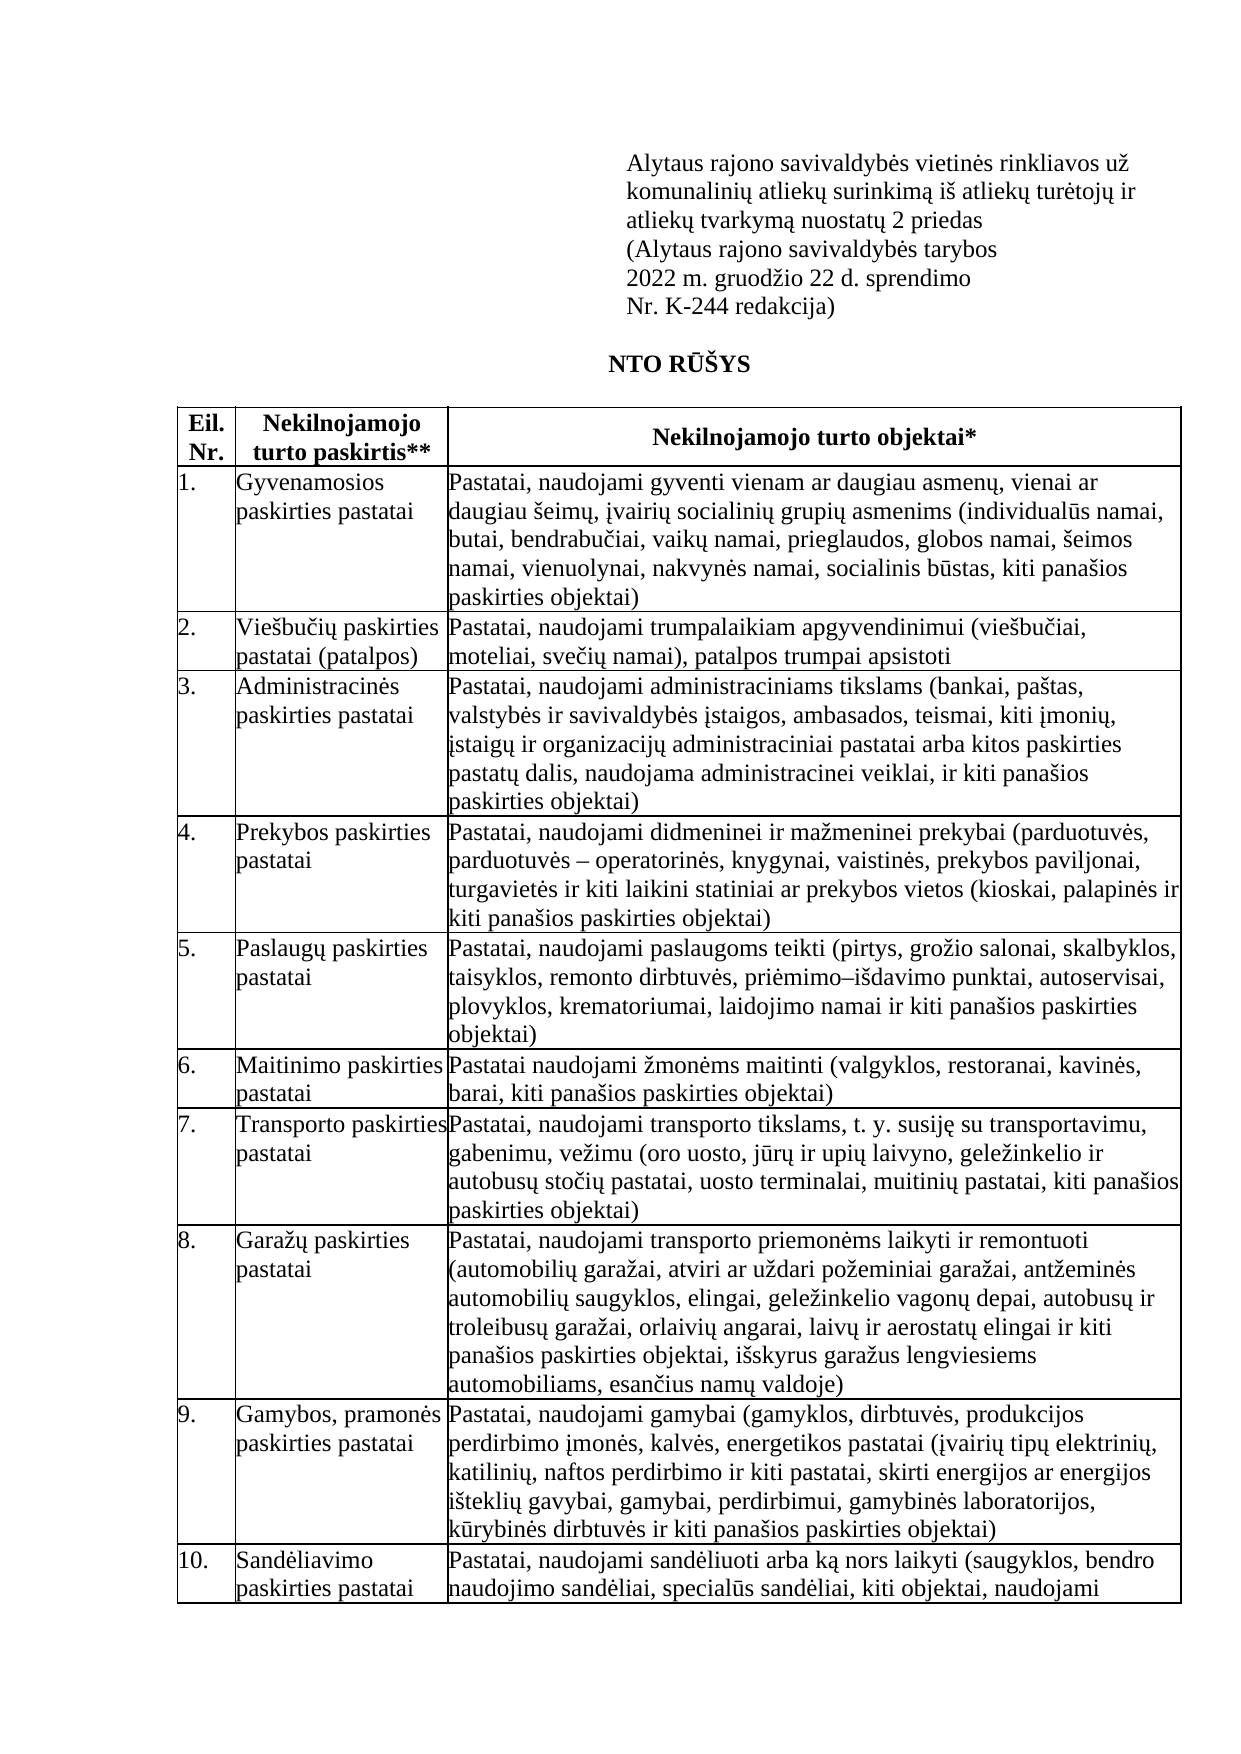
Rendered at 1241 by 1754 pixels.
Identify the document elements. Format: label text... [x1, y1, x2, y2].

table_cell 9. [178, 1400, 235, 1543]
table_cell Sandėliavimo paskirties pastatai [236, 1545, 447, 1602]
table_cell Garažų paskirties pastatai [236, 1226, 447, 1398]
table_cell 7. [178, 1109, 235, 1224]
text Nr. K-244 redakcija) [177, 291, 1181, 320]
table_cell Transporto paskirties pastatai [236, 1109, 447, 1224]
table_cell Prekybos paskirties pastatai [236, 817, 447, 932]
table_cell Paslaugų paskirties pastatai [236, 933, 447, 1048]
table_cell Gyvenamosios paskirties pastatai [236, 467, 447, 611]
table_header Nekilnojamojo turto paskirtis** [236, 408, 447, 465]
text (Alytaus rajono savivaldybės tarybos [177, 234, 1181, 263]
table_cell Viešbučių paskirties pastatai (patalpos) [236, 612, 447, 670]
text NTO RŪŠYS [177, 349, 1181, 378]
table_cell Gamybos, pramonės paskirties pastatai [236, 1400, 447, 1543]
table_cell 4. [178, 817, 235, 932]
table_cell Pastatai, naudojami gyventi vienam ar daugiau asmenų, vienai ar daugiau šeimų, įvairių socialinių grupių asmenims (individualūs namai, butai, bendrabučiai, vaikų namai, prieglaudos, globos namai, šeimos namai, vienuolynai, nakvynės namai, socialinis būstas, kiti panašios paskirties objektai) [449, 467, 1180, 611]
table_cell 5. [178, 933, 235, 1048]
table_cell Pastatai, naudojami paslaugoms teikti (pirtys, grožio salonai, skalbyklos, taisyklos, remonto dirbtuvės, priėmimo–išdavimo punktai, autoservisai, plovyklos, krematoriumai, laidojimo namai ir kiti panašios paskirties objektai) [449, 933, 1180, 1048]
table_cell 3. [178, 671, 235, 815]
text atliekų tvarkymą nuostatų 2 priedas [177, 205, 1181, 234]
table_header Nekilnojamojo turto objektai* [449, 408, 1180, 465]
table_cell 8. [178, 1226, 235, 1398]
table_cell 2. [178, 612, 235, 670]
table_cell Pastatai, naudojami gamybai (gamyklos, dirbtuvės, produkcijos perdirbimo įmonės, kalvės, energetikos pastatai (įvairių tipų elektrinių, katilinių, naftos perdirbimo ir kiti pastatai, skirti energijos ar energijos išteklių gavybai, gamybai, perdirbimui, gamybinės laboratorijos, kūrybinės dirbtuvės ir kiti panašios paskirties objektai) [449, 1400, 1180, 1543]
table_cell Pastatai, naudojami sandėliuoti arba ką nors laikyti (saugyklos, bendro naudojimo sandėliai, specialūs sandėliai, kiti objektai, naudojami [449, 1545, 1180, 1602]
text Alytaus rajono savivaldybės vietinės rinkliavos už [177, 148, 1181, 176]
table_cell Pastatai, naudojami trumpalaikiam apgyvendinimui (viešbučiai, moteliai, svečių namai), patalpos trumpai apsistoti [449, 612, 1180, 670]
text 2022 m. gruodžio 22 d. sprendimo [177, 263, 1181, 291]
table_cell 10. [178, 1545, 235, 1602]
table_cell Administracinės paskirties pastatai [236, 671, 447, 815]
table_cell 1. [178, 467, 235, 611]
table_cell Pastatai, naudojami transporto tikslams, t. y. susiję su transportavimu, gabenimu, vežimu (oro uosto, jūrų ir upių laivyno, geležinkelio ir autobusų stočių pastatai, uosto terminalai, muitinių pastatai, kiti panašios paskirties objektai) [449, 1109, 1180, 1224]
table_cell Pastatai naudojami žmonėms maitinti (valgyklos, restoranai, kavinės, barai, kiti panašios paskirties objektai) [449, 1050, 1180, 1107]
table_cell Pastatai, naudojami didmeninei ir mažmeninei prekybai (parduotuvės, parduotuvės – operatorinės, knygynai, vaistinės, prekybos paviljonai, turgavietės ir kiti laikini statiniai ar prekybos vietos (kioskai, palapinės ir kiti panašios paskirties objektai) [449, 817, 1180, 932]
table_cell Maitinimo paskirties pastatai [236, 1050, 447, 1107]
text komunalinių atliekų surinkimą iš atliekų turėtojų ir [177, 176, 1181, 205]
table_cell 6. [178, 1050, 235, 1107]
table_cell Pastatai, naudojami transporto priemonėms laikyti ir remontuoti (automobilių garažai, atviri ar uždari požeminiai garažai, antžeminės automobilių saugyklos, elingai, geležinkelio vagonų depai, autobusų ir troleibusų garažai, orlaivių angarai, laivų ir aerostatų elingai ir kiti panašios paskirties objektai, išskyrus garažus lengviesiems automobiliams, esančius namų valdoje) [449, 1226, 1180, 1398]
table_header Eil. Nr. [178, 408, 235, 465]
table_cell Pastatai, naudojami administraciniams tikslams (bankai, paštas, valstybės ir savivaldybės įstaigos, ambasados, teismai, kiti įmonių, įstaigų ir organizacijų administraciniai pastatai arba kitos paskirties pastatų dalis, naudojama administracinei veiklai, ir kiti panašios paskirties objektai) [449, 671, 1180, 815]
